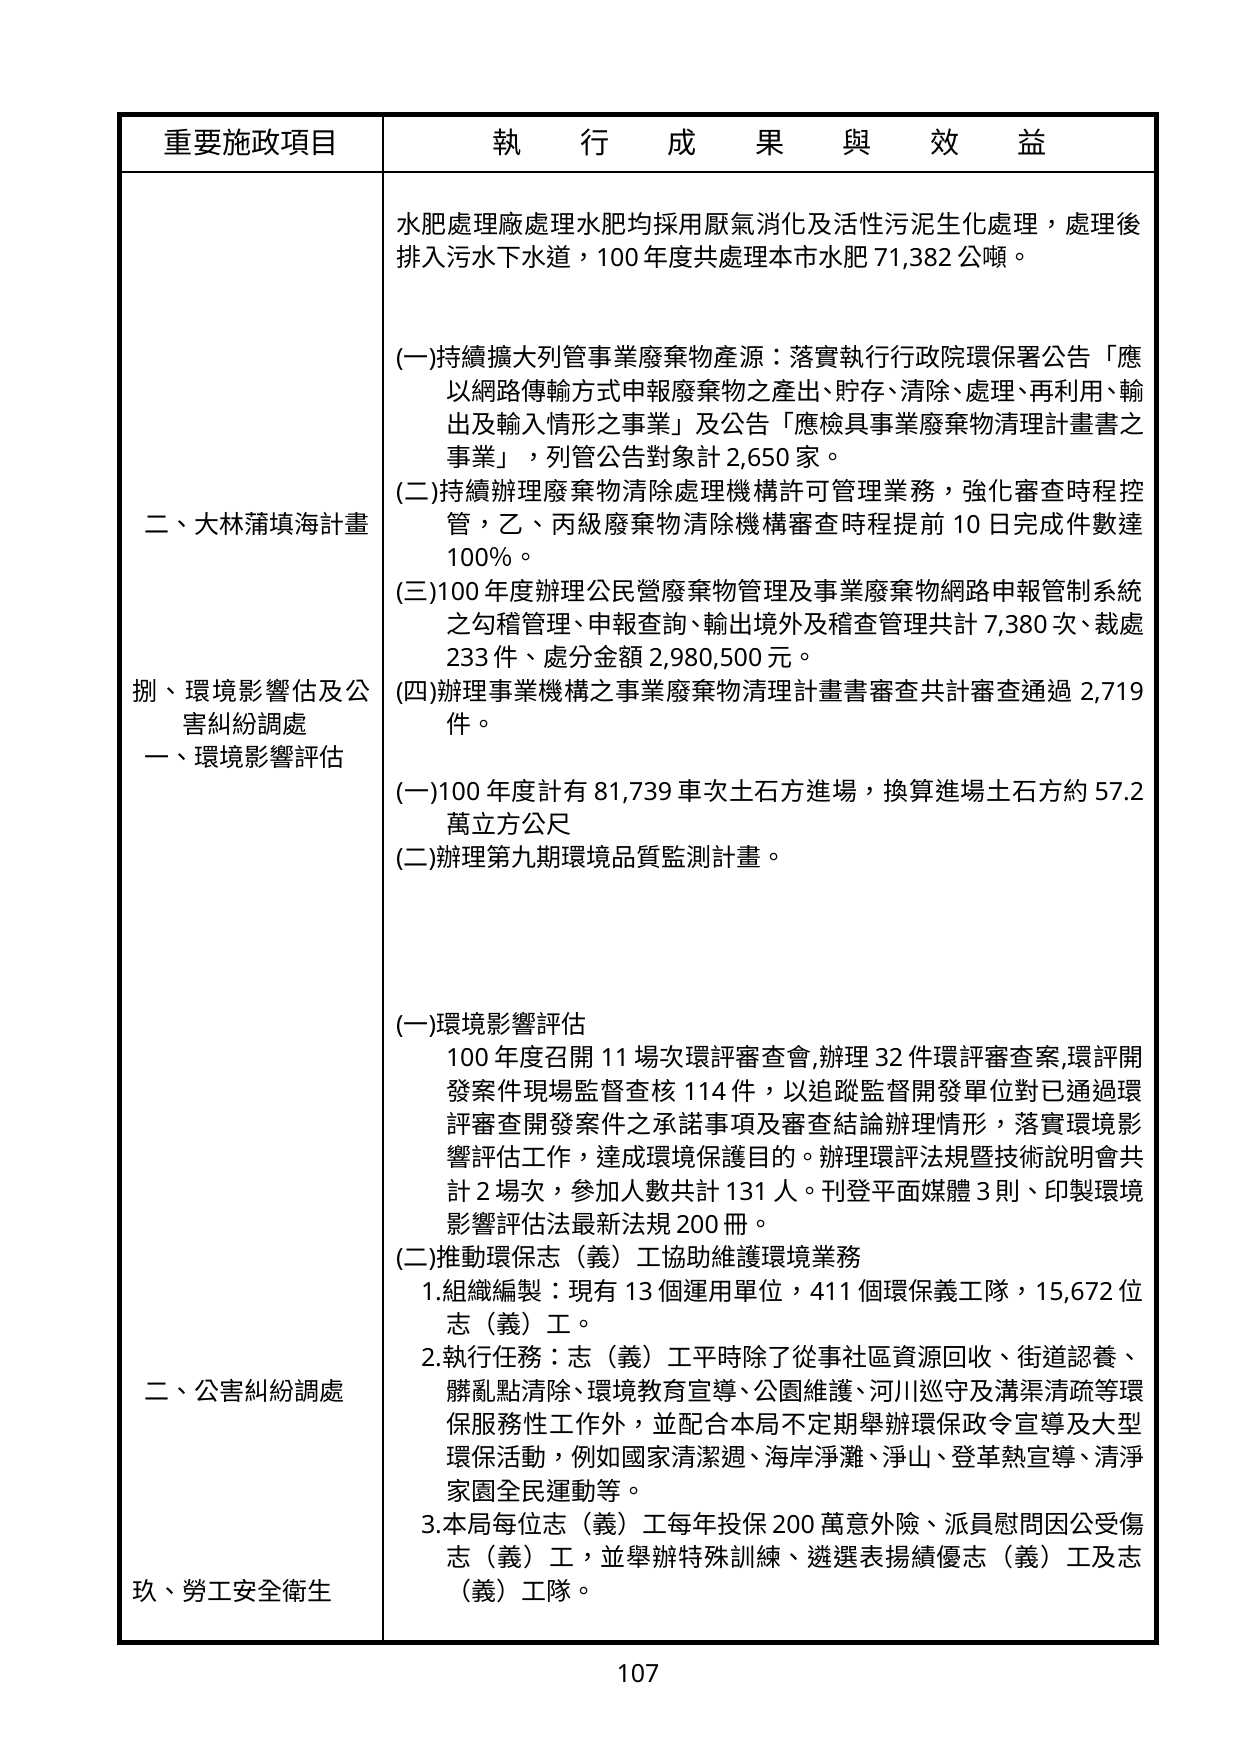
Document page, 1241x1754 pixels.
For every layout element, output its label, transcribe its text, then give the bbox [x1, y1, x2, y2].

table_cell 水肥處理廠處理水肥均採用厭氣消化及活性污泥生化處理，處理後排入污水下水道，100年度共處理本市水肥71,382公噸。 (一)持續擴大列管事業廢棄物產源：落實執行行政院環保署公告「應以網路傳輸方式申報廢棄物之產出、貯存、清除、處理、再利用、輸出及輸入情形之事業」及公告「應檢具事業廢棄物清理計畫書之事業」，列管公告對象計2,650家。 (二)持續辦理廢棄物清除處理機構許可管理業務，強化審查時程控管，乙、丙級廢棄物清除機構審查時程提前10日完成件數達100％。 (三)100年度辦理公民營廢棄物管理及事業廢棄物網路申報管制系統之勾稽管理、申報查詢、輸出境外及稽查管理共計7,380次、裁處233件、處分金額2,980,500元。 (四)辦理事業機構之事業廢棄物清理計畫書審查共計審查通過2,719件。 (一)100年度計有81,739車次土石方進場，換算進場土石方約57.2萬立方公尺 (二)辦理第九期環境品質監測計畫。 (一)環境影響評估 100年度召開11場次環評審查會,辦理32件環評審查案,環評開發案件現場監督查核114件，以追蹤監督開發單位對已通過環評審查開發案件之承諾事項及審查結論辦理情形，落實環境影響評估工作，達成環境保護目的。辦理環評法規暨技術說明會共計2場次，參加人數共計131人。刊登平面媒體3則、印製環境影響評估法最新法規200冊。 (二)推動環保志（義）工協助維護環境業務 1.組織編製：現有13個運用單位，411個環保義工隊，15,672位志（義）工。 2.執行任務：志（義）工平時除了從事社區資源回收、街道認養、髒亂點清除、環境教育宣導、公園維護、河川巡守及溝渠清疏等環保服務性工作外，並配合本局不定期舉辦環保政令宣導及大型環保活動，例如國家清潔週、海岸淨灘、淨山、登革熱宣導、清淨家園全民運動等。 3.本局每位志（義）工每年投保200萬意外險、派員慰問因公受傷志（義）工，並舉辦特殊訓練、遴選表揚績優志（義）工及志（義）工隊。 [384, 173, 1154, 1640]
table_cell 二、大林蒲填海計畫 捌、環境影響估及公害糾紛調處 一、環境影響評估 二、公害糾紛調處 玖、勞工安全衛生 [122, 173, 382, 1640]
table_header 重要施政項目 [122, 117, 382, 171]
table_header 執 行 成 果 與 效 益 [384, 117, 1154, 171]
